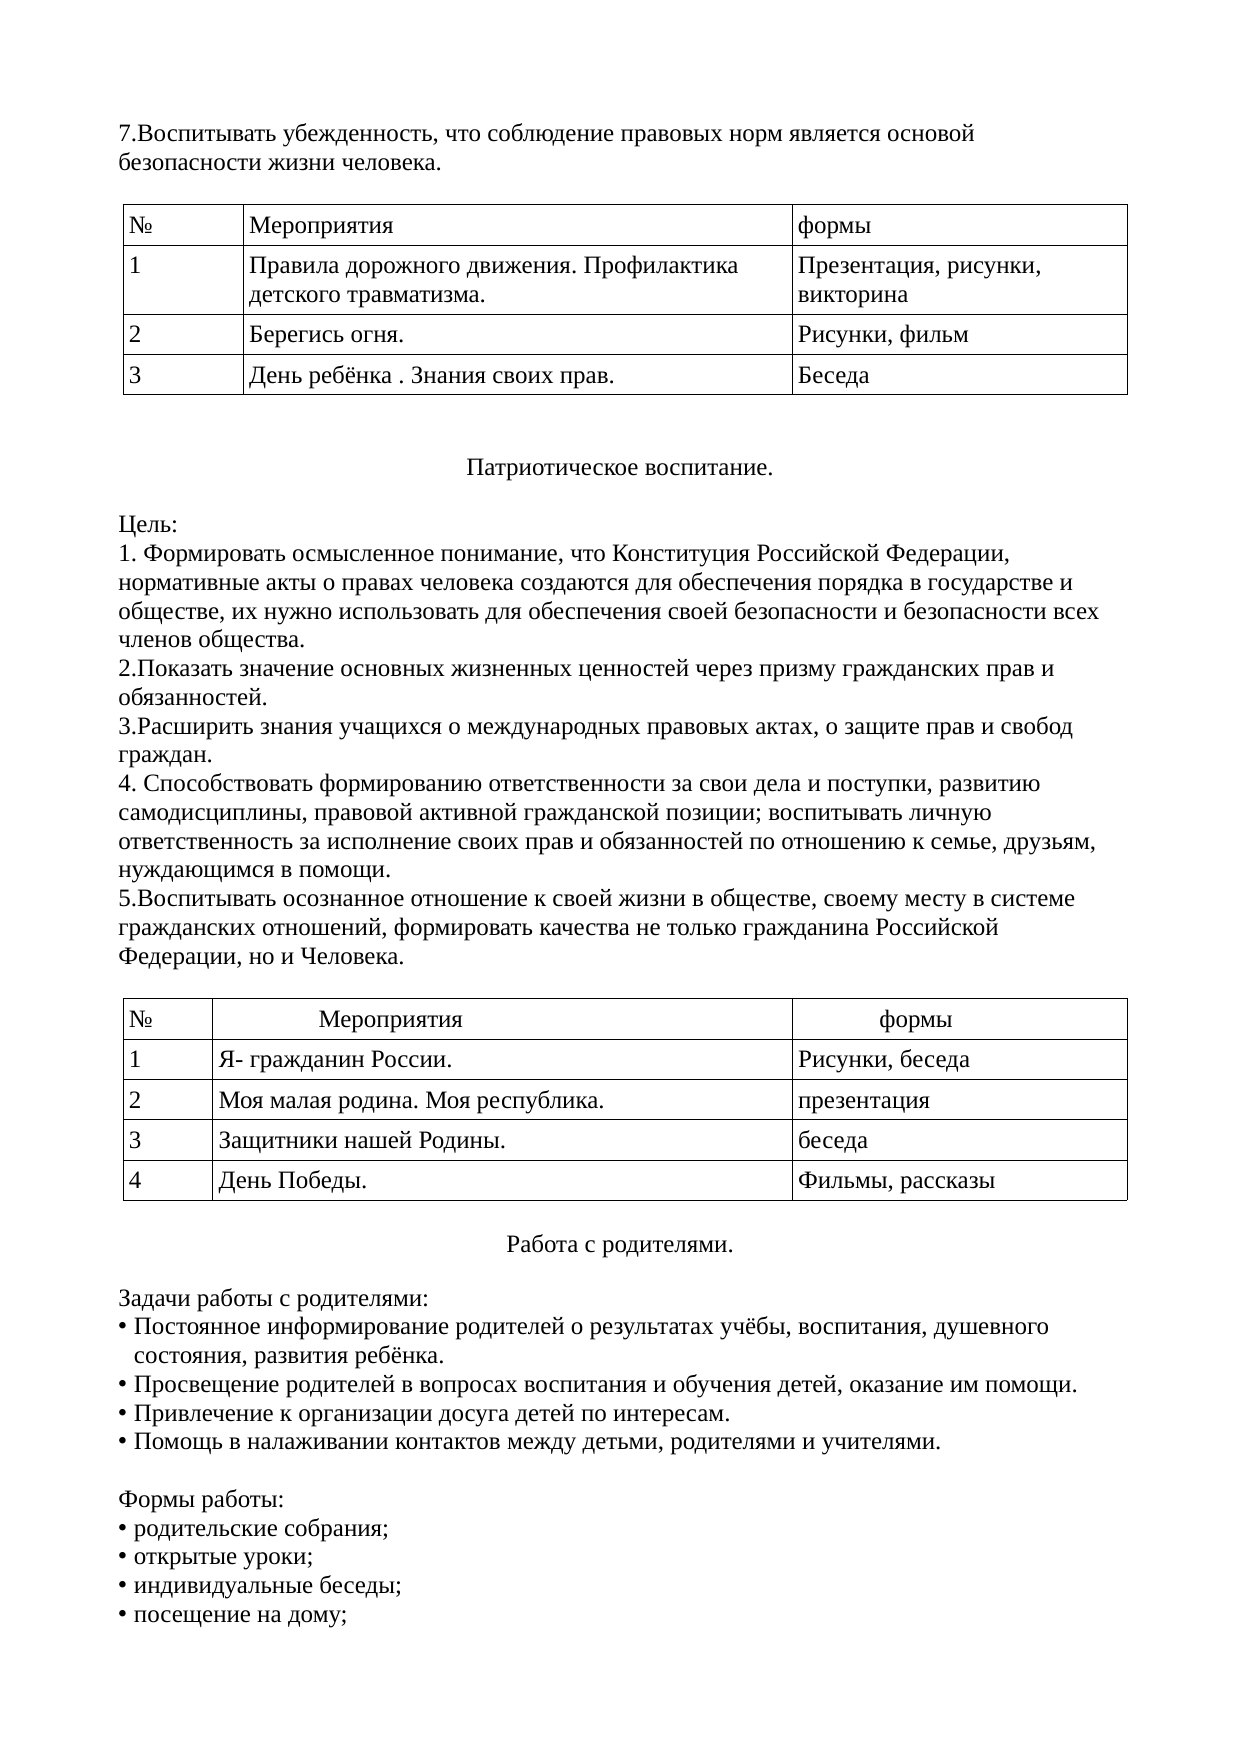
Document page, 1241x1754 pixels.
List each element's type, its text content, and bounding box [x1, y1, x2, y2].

table_header Мероприятия [244, 205, 792, 245]
table_cell презентация [793, 1080, 1127, 1119]
table_cell Правила дорожного движения. Профилактика детского травматизма. [244, 246, 792, 314]
list индивидуальные беседы; [118, 1570, 1122, 1599]
table_cell 1 [124, 1040, 212, 1079]
text Работа с родителями. [118, 1229, 1122, 1257]
table_cell Рисунки, фильм [793, 315, 1127, 354]
list посещение на дому; [118, 1599, 1122, 1628]
table_cell Защитники нашей Родины. [213, 1120, 792, 1159]
table_cell 3 [124, 355, 243, 394]
table_cell День Победы. [213, 1161, 792, 1200]
list родительские собрания; [118, 1513, 1122, 1541]
table_cell Фильмы, рассказы [793, 1161, 1127, 1200]
table_cell Беседа [793, 355, 1127, 394]
text 3.Расширить знания учащихся о международных правовых актах, о защите прав и свобод граждан. [118, 711, 1122, 768]
table_header № [124, 999, 212, 1038]
text Задачи работы с родителями: [118, 1283, 1122, 1311]
table_header № [124, 205, 243, 245]
table_cell Презентация, рисунки, викторина [793, 246, 1127, 314]
list Постоянное информирование родителей о результатах учёбы, воспитания, душевного состояния, развития ребёнка. [118, 1311, 1122, 1369]
table_cell беседа [793, 1120, 1127, 1159]
text 7.Воспитывать убежденность, что соблюдение правовых норм является основой безопасности жизни человека. [118, 118, 1122, 176]
table_cell Берегись огня. [244, 315, 792, 354]
table_cell Я- гражданин России. [213, 1040, 792, 1079]
table_cell Моя малая родина. Моя республика. [213, 1080, 792, 1119]
table_header формы [793, 999, 1127, 1038]
text Патриотическое воспитание. [118, 452, 1122, 481]
text Формы работы: [118, 1484, 1122, 1513]
table_header формы [793, 205, 1127, 245]
text Цель: [118, 509, 1122, 538]
table_cell 2 [124, 1080, 212, 1119]
table_cell 4 [124, 1161, 212, 1200]
table_cell 2 [124, 315, 243, 354]
table_cell 3 [124, 1120, 212, 1159]
list Просвещение родителей в вопросах воспитания и обучения детей, оказание им помощи. [118, 1369, 1122, 1398]
list открытые уроки; [118, 1541, 1122, 1570]
text 5.Воспитывать осознанное отношение к своей жизни в обществе, своему месту в системе гражданских отношений, формировать качества не только гражданина Российской Федерации, но и Человека. [118, 883, 1122, 969]
table_cell День ребёнка . Знания своих прав. [244, 355, 792, 394]
text 1. Формировать осмысленное понимание, что Конституция Российской Федерации, нормативные акты о правах человека создаются для обеспечения порядка в государстве и обществе, их нужно использовать для обеспечения своей безопасности и безопасности всех членов общества. [118, 538, 1122, 653]
text 4. Способствовать формированию ответственности за свои дела и поступки, развитию самодисциплины, правовой активной гражданской позиции; воспитывать личную ответственность за исполнение своих прав и обязанностей по отношению к семье, друзьям, нуждающимся в помощи. [118, 768, 1122, 883]
text 2.Показать значение основных жизненных ценностей через призму гражданских прав и обязанностей. [118, 653, 1122, 711]
table_cell Рисунки, беседа [793, 1040, 1127, 1079]
table_cell 1 [124, 246, 243, 314]
table_header Мероприятия [213, 999, 792, 1038]
list Помощь в налаживании контактов между детьми, родителями и учителями. [118, 1426, 1122, 1455]
list Привлечение к организации досуга детей по интересам. [118, 1398, 1122, 1426]
